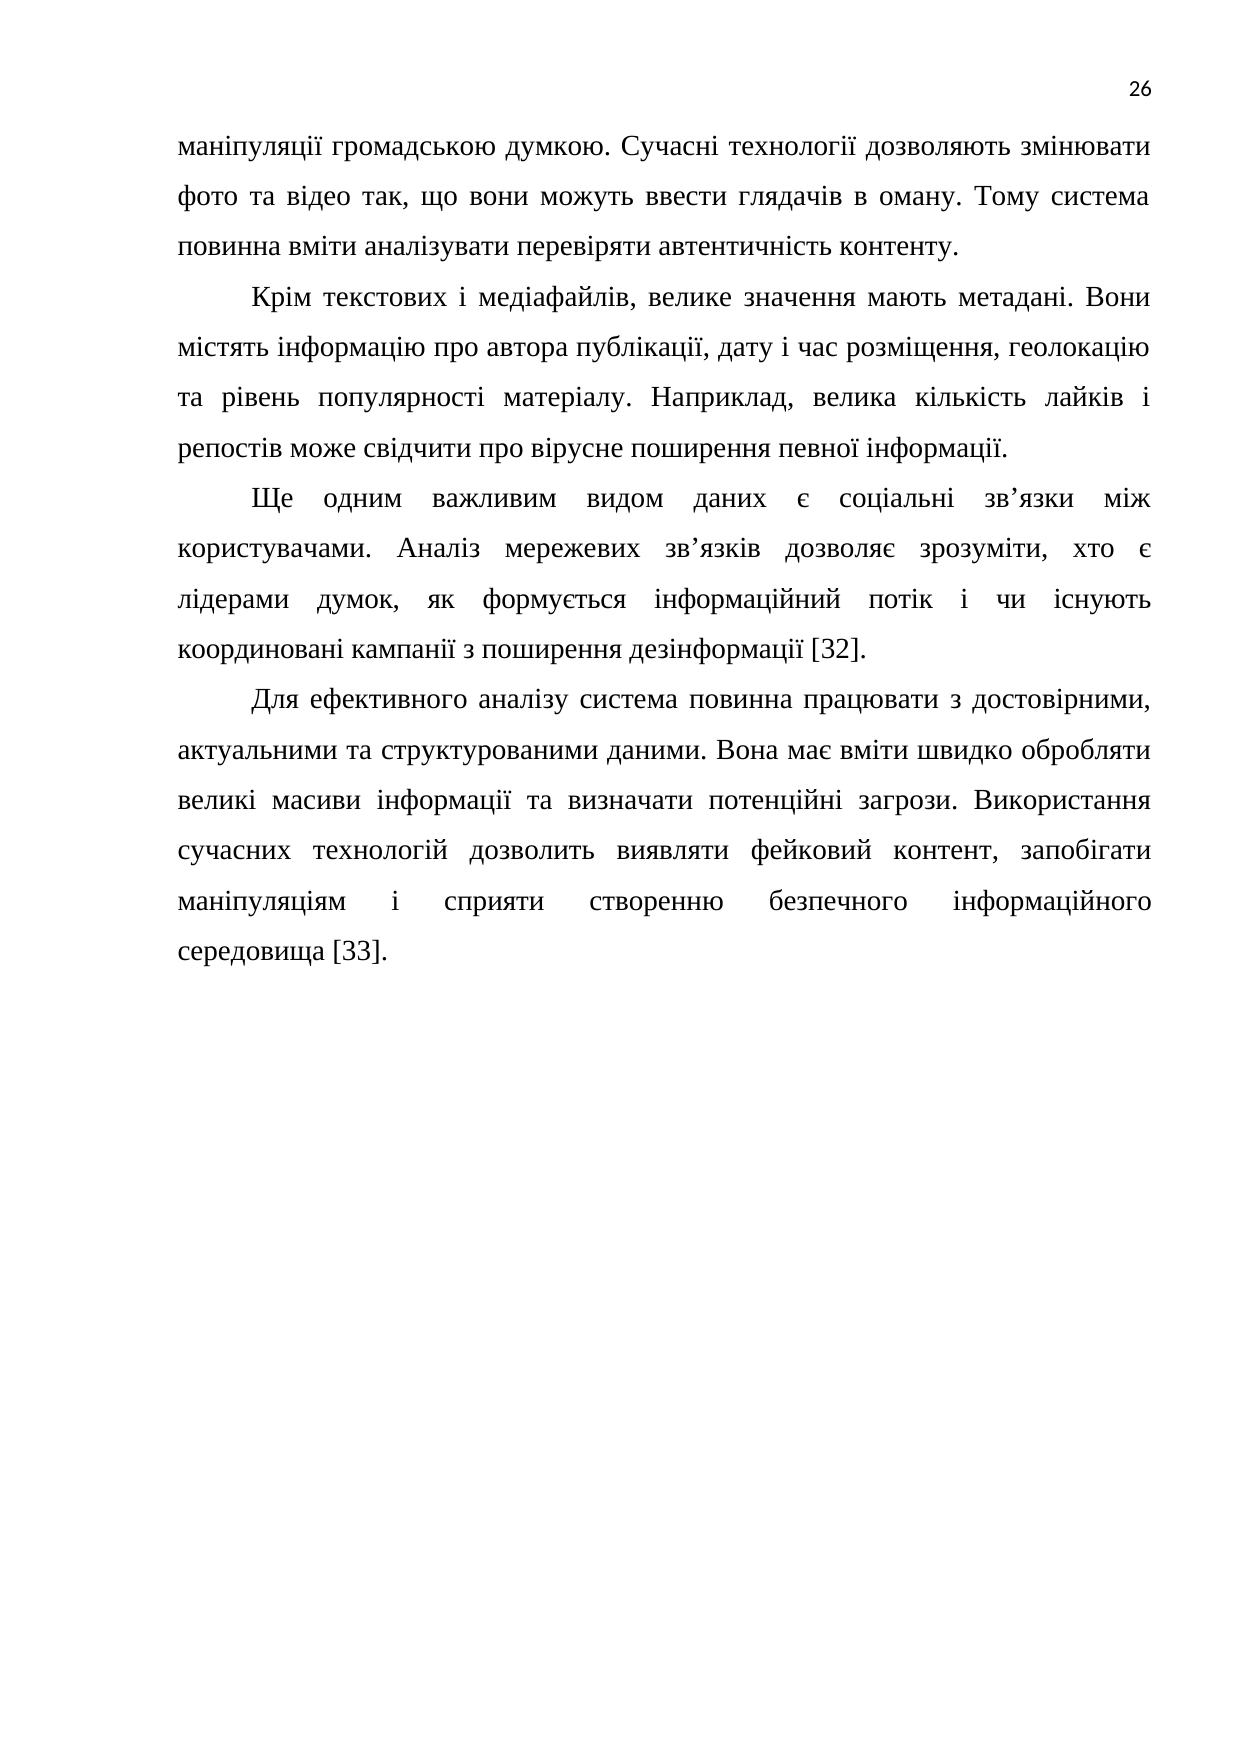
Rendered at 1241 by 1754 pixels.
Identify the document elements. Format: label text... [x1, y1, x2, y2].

text Крім текстових і медіафайлів, велике значення мають метадані. Вони містять інформацію про автора публікації, дату і час розміщення, геолокацію та рівень популярності матеріалу. Наприклад, велика кількість лайків і репостів може свідчити про вірусне поширення певної інформації. [177, 279, 1151, 463]
text маніпуляції громадською думкою. Сучасні технології дозволяють змінювати фото та відео так, що вони можуть ввести глядачів в оману. Тому система повинна вміти аналізувати перевіряти автентичність контенту. [177, 128, 1151, 262]
text Ще одним важливим видом даних є соціальні зв’язки між користувачами. Аналіз мережевих зв’язків дозволяє зрозуміти, хто є лідерами думок, як формується інформаційний потік і чи існують координовані кампанії з поширення дезінформації [32]. [177, 480, 1151, 664]
text Для ефективного аналізу система повинна працювати з достовірними, актуальними та структурованими даними. Вона має вміти швидко обробляти великі масиви інформації та визначати потенційні загрози. Використання сучасних технологій дозволить виявляти фейковий контент, запобігати маніпуляціям і сприяти створенню безпечного інформаційного середовища [33]. [177, 681, 1152, 967]
